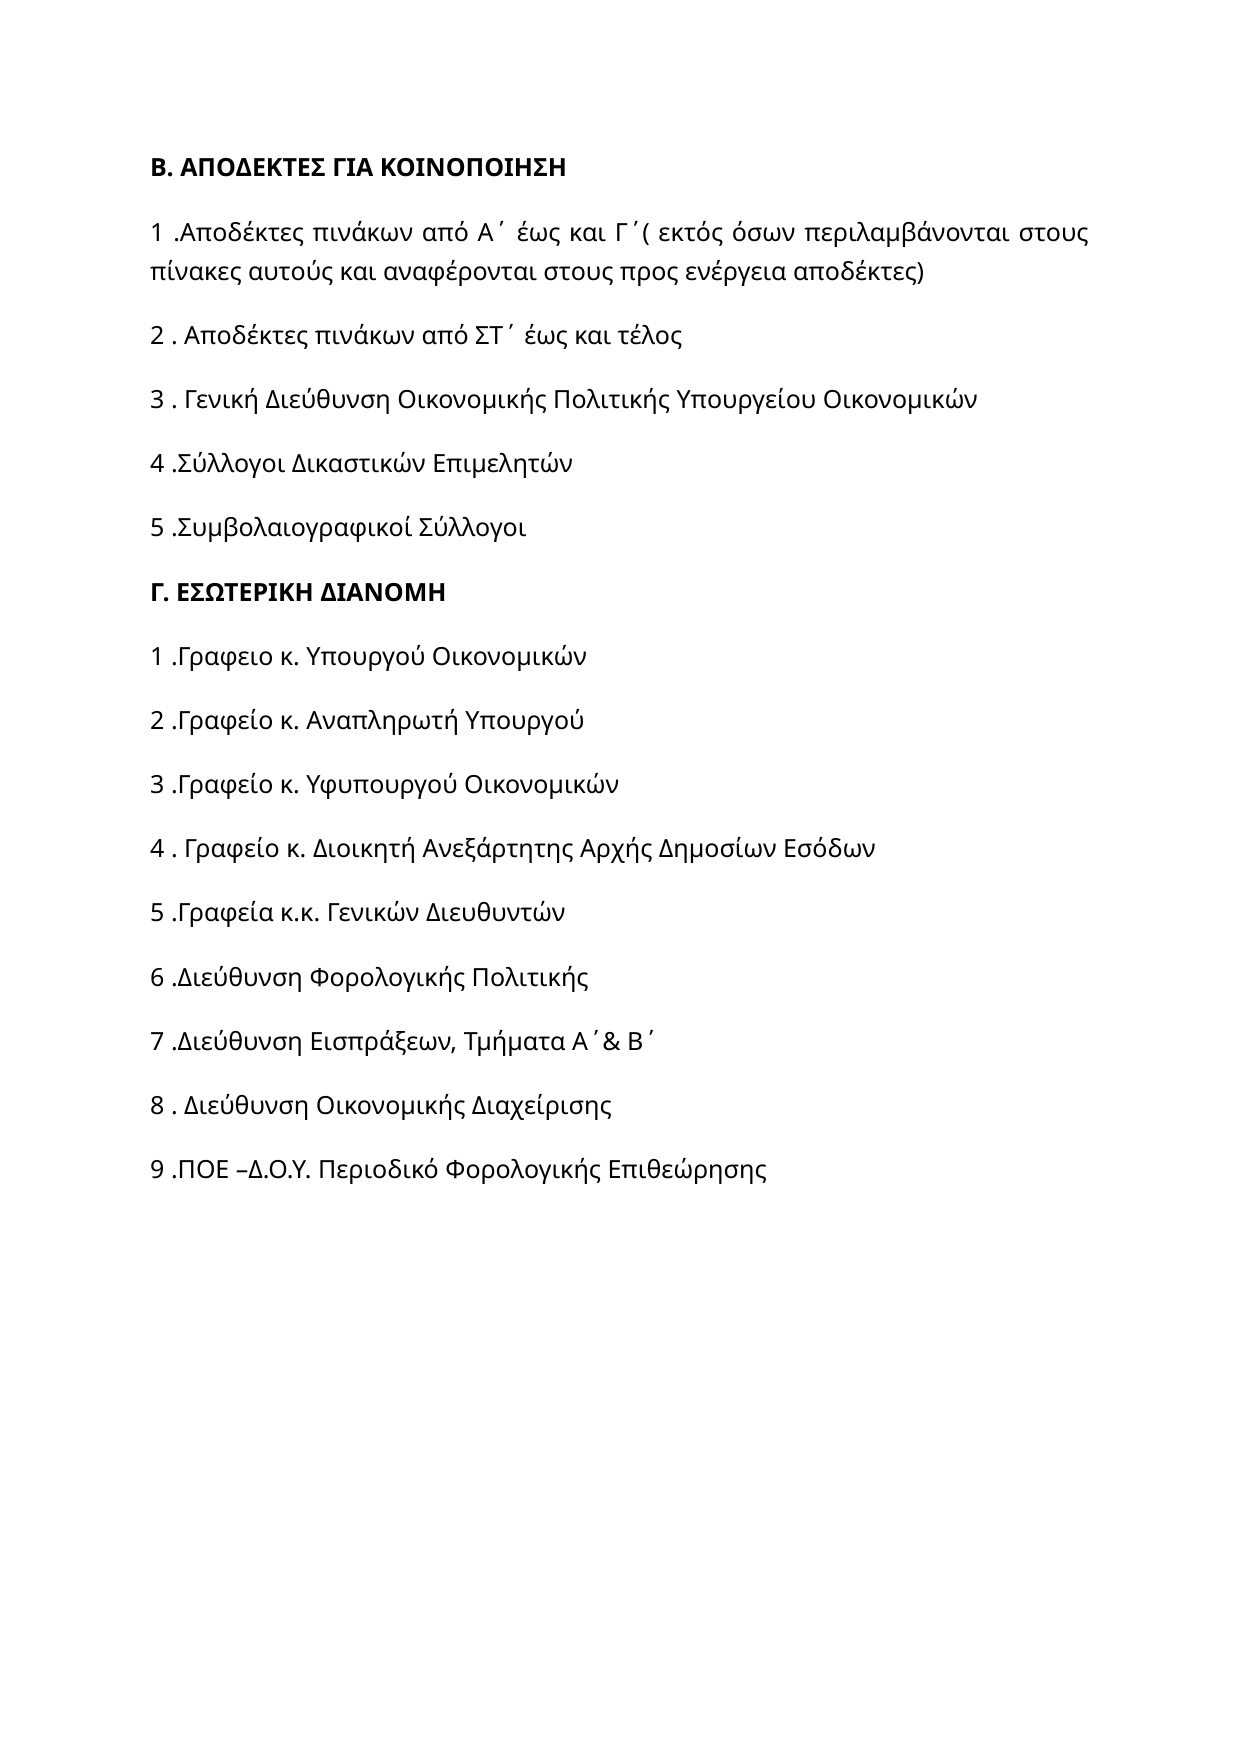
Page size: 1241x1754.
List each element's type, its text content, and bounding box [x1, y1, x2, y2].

text 1 .Αποδέκτες πινάκων από Α΄ έως και Γ΄( εκτός όσων περιλαμβάνονται στους πίνακες αυτούς και αναφέρονται στους προς ενέργεια αποδέκτες) [150, 214, 1090, 287]
text 9 .ΠΟΕ –Δ.Ο.Υ. Περιοδικό Φορολογικής Επιθεώρησης [150, 1152, 1090, 1186]
text 8 . Διεύθυνση Οικονομικής Διαχείρισης [150, 1087, 1090, 1122]
text 2 .Γραφείο κ. Αναπληρωτή Υπουργού [150, 702, 1090, 737]
text 3 . Γενική Διεύθυνση Οικονομικής Πολιτικής Υπουργείου Οικονομικών [150, 382, 1090, 416]
text 1 .Γραφειο κ. Υπουργού Οικονομικών [150, 638, 1090, 672]
text 4 . Γραφείο κ. Διοικητή Ανεξάρτητης Αρχής Δημοσίων Εσόδων [150, 831, 1090, 865]
text 7 .Διεύθυνση Εισπράξεων, Τμήματα Α΄& Β΄ [150, 1023, 1090, 1057]
text 6 .Διεύθυνση Φορολογικής Πολιτικής [150, 959, 1090, 993]
text Β. ΑΠΟΔΕΚΤΕΣ ΓΙΑ ΚΟΙΝΟΠΟΙΗΣΗ [150, 150, 1090, 184]
text 5 .Συμβολαιογραφικοί Σύλλογοι [150, 510, 1090, 544]
text 3 .Γραφείο κ. Υφυπουργού Οικονομικών [150, 767, 1090, 801]
text 4 .Σύλλογοι Δικαστικών Επιμελητών [150, 446, 1090, 480]
text 5 .Γραφεία κ.κ. Γενικών Διευθυντών [150, 895, 1090, 929]
text 2 . Αποδέκτες πινάκων από ΣΤ΄ έως και τέλος [150, 317, 1090, 352]
text Γ. ΕΣΩΤΕΡΙΚΗ ΔΙΑΝΟΜΗ [150, 574, 1090, 608]
